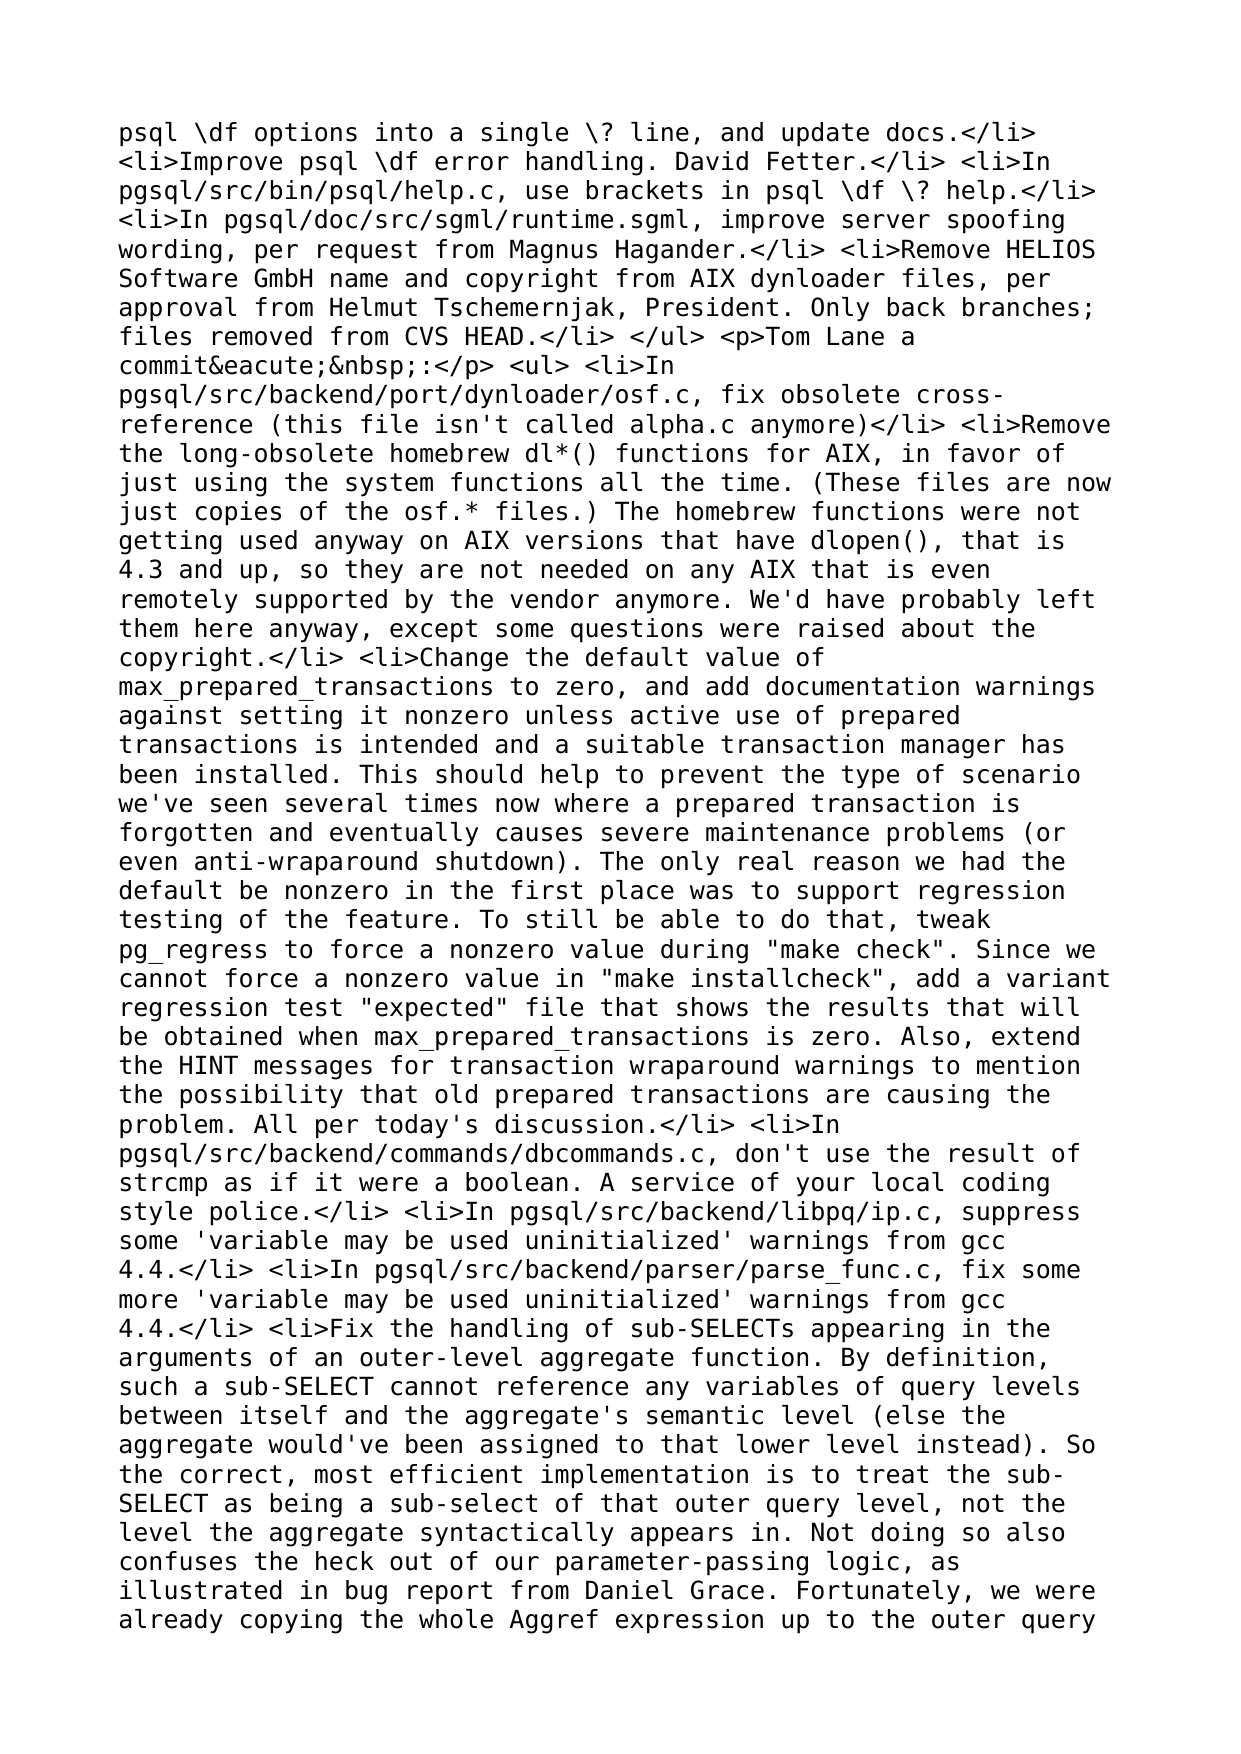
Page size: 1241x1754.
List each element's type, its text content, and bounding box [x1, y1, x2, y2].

text psql \df options into a single \? line, and update docs.</li> <li>Improve psql \df error handling. David Fetter.</li> <li>In pgsql/src/bin/psql/help.c, use brackets in psql \df \? help.</li> <li>In pgsql/doc/src/sgml/runtime.sgml, improve server spoofing wording, per request from Magnus Hagander.</li> <li>Remove HELIOS Software GmbH name and copyright from AIX dynloader files, per approval from Helmut Tschemernjak, President. Only back branches; files removed from CVS HEAD.</li> </ul> <p>Tom Lane a commit&eacute;&nbsp;:</p> <ul> <li>In pgsql/src/backend/port/dynloader/osf.c, fix obsolete cross-reference (this file isn't called alpha.c anymore)</li> <li>Remove the long-obsolete homebrew dl*() functions for AIX, in favor of just using the system functions all the time. (These files are now just copies of the osf.* files.) The homebrew functions were not getting used anyway on AIX versions that have dlopen(), that is 4.3 and up, so they are not needed on any AIX that is even remotely supported by the vendor anymore. We'd have probably left them here anyway, except some questions were raised about the copyright.</li> <li>Change the default value of max_prepared_transactions to zero, and add documentation warnings against setting it nonzero unless active use of prepared transactions is intended and a suitable transaction manager has been installed. This should help to prevent the type of scenario we've seen several times now where a prepared transaction is forgotten and eventually causes severe maintenance problems (or even anti-wraparound shutdown). The only real reason we had the default be nonzero in the first place was to support regression testing of the feature. To still be able to do that, tweak pg_regress to force a nonzero value during "make check". Since we cannot force a nonzero value in "make installcheck", add a variant regression test "expected" file that shows the results that will be obtained when max_prepared_transactions is zero. Also, extend the HINT messages for transaction wraparound warnings to mention the possibility that old prepared transactions are causing the problem. All per today's discussion.</li> <li>In pgsql/src/backend/commands/dbcommands.c, don't use the result of strcmp as if it were a boolean. A service of your local coding style police.</li> <li>In pgsql/src/backend/libpq/ip.c, suppress some 'variable may be used uninitialized' warnings from gcc 4.4.</li> <li>In pgsql/src/backend/parser/parse_func.c, fix some more 'variable may be used uninitialized' warnings from gcc 4.4.</li> <li>Fix the handling of sub-SELECTs appearing in the arguments of an outer-level aggregate function. By definition, such a sub-SELECT cannot reference any variables of query levels between itself and the aggregate's semantic level (else the aggregate would've been assigned to that lower level instead). So the correct, most efficient implementation is to treat the sub-SELECT as being a sub-select of that outer query level, not the level the aggregate syntactically appears in. Not doing so also confuses the heck out of our parameter-passing logic, as illustrated in bug report from Daniel Grace. Fortunately, we were already copying the whole Aggref expression up to the outer query [118, 118, 1122, 1635]
